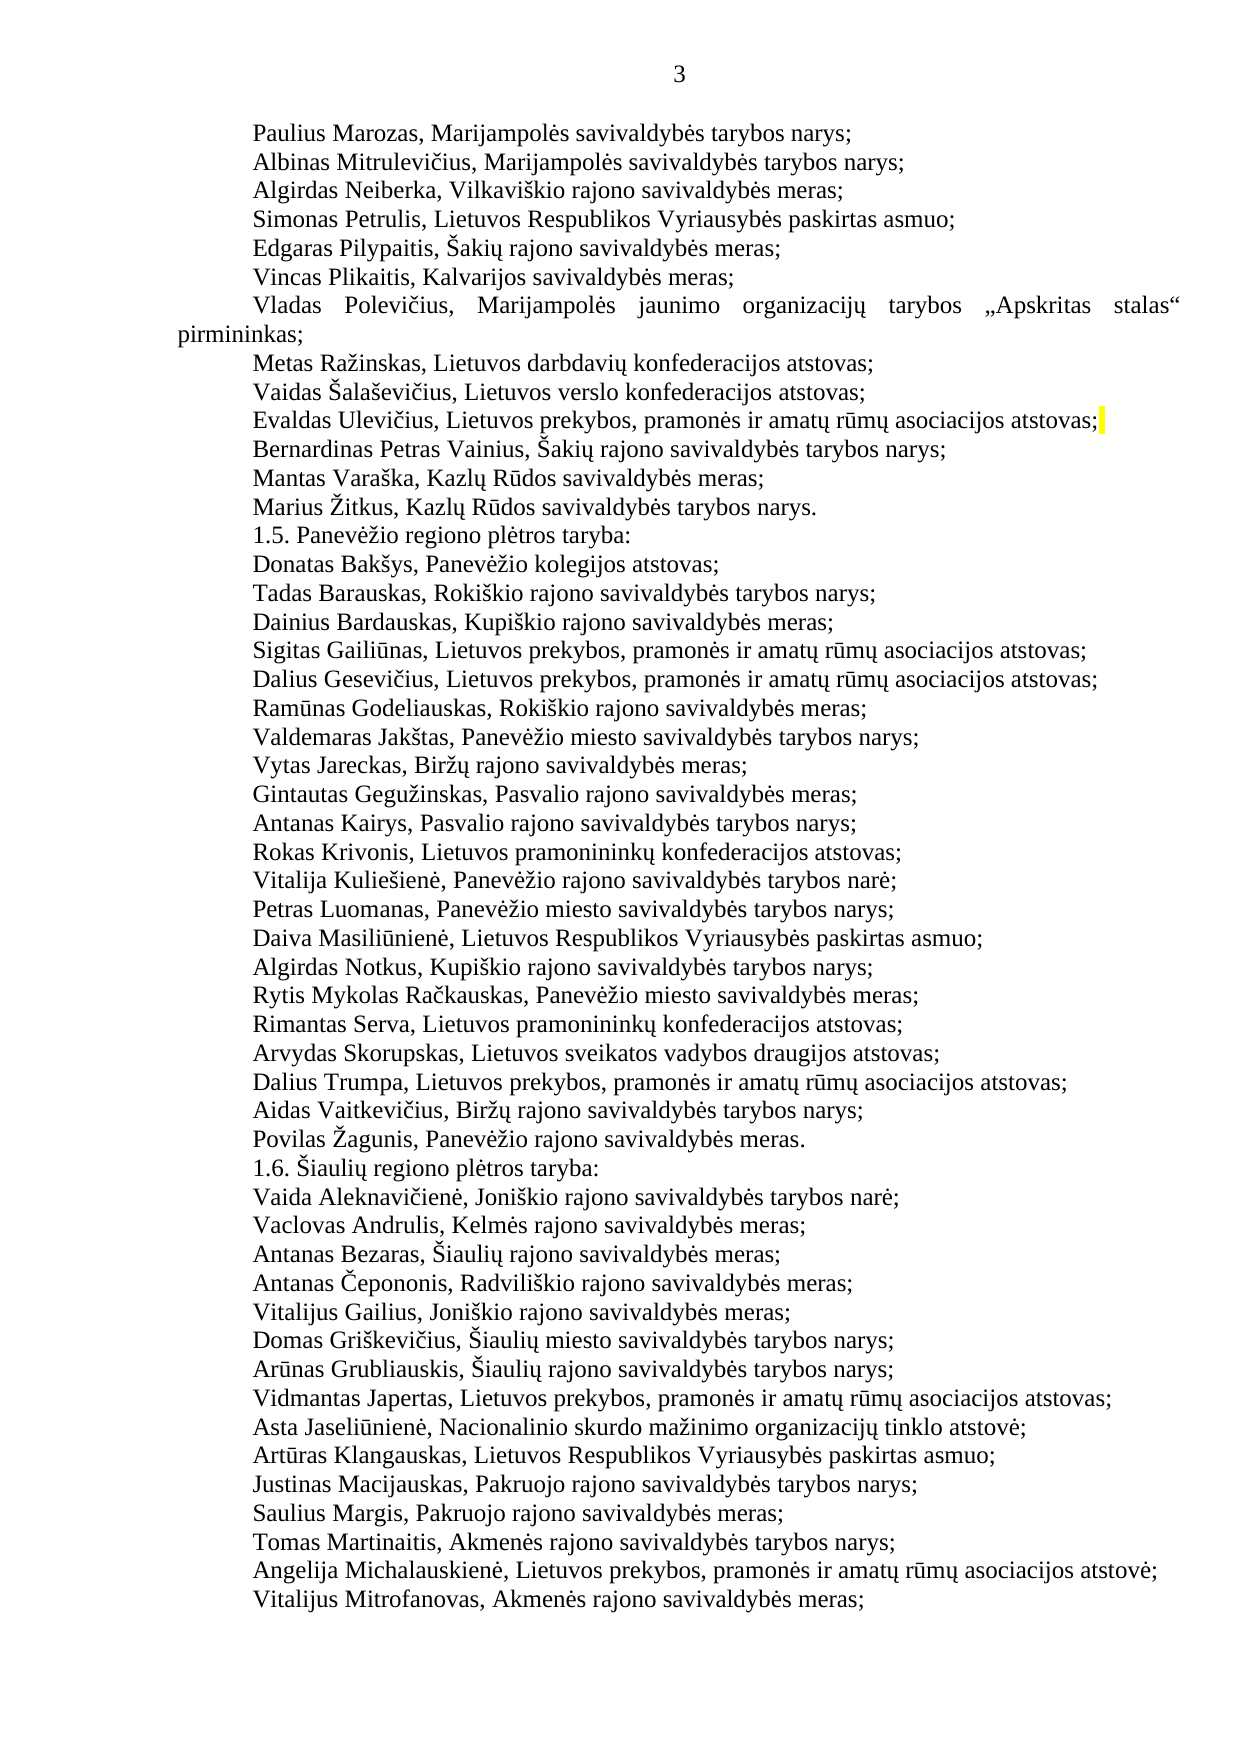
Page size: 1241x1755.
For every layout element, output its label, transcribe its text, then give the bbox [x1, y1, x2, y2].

text Vaclovas Andrulis, Kelmės rajono savivaldybės meras; [177, 1211, 1181, 1239]
text Vaidas Šalaševičius, Lietuvos verslo konfederacijos atstovas; [177, 377, 1181, 406]
text Vytas Jareckas, Biržų rajono savivaldybės meras; [177, 751, 1181, 779]
text Tadas Barauskas, Rokiškio rajono savivaldybės tarybos narys; [177, 578, 1181, 607]
text Vitalijus Gailius, Joniškio rajono savivaldybės meras; [177, 1297, 1181, 1326]
text 1.5. Panevėžio regiono plėtros taryba: [177, 521, 1181, 549]
text Dalius Trumpa, Lietuvos prekybos, pramonės ir amatų rūmų asociacijos atstovas; [177, 1067, 1181, 1096]
text Tomas Martinaitis, Akmenės rajono savivaldybės tarybos narys; [177, 1527, 1181, 1556]
text Antanas Bezaras, Šiaulių rajono savivaldybės meras; [177, 1239, 1181, 1268]
text Evaldas Ulevičius, Lietuvos prekybos, pramonės ir amatų rūmų asociacijos atstovas; [177, 406, 1181, 434]
text Arūnas Grubliauskis, Šiaulių rajono savivaldybės tarybos narys; [177, 1354, 1181, 1383]
text Vaida Aleknavičienė, Joniškio rajono savivaldybės tarybos narė; [177, 1182, 1181, 1211]
text Dainius Bardauskas, Kupiškio rajono savivaldybės meras; [177, 607, 1181, 636]
text Algirdas Neiberka, Vilkaviškio rajono savivaldybės meras; [177, 176, 1181, 204]
text Vincas Plikaitis, Kalvarijos savivaldybės meras; [177, 262, 1181, 291]
text Domas Griškevičius, Šiaulių miesto savivaldybės tarybos narys; [177, 1326, 1181, 1354]
text Donatas Bakšys, Panevėžio kolegijos atstovas; [177, 549, 1181, 578]
text Marius Žitkus, Kazlų Rūdos savivaldybės tarybos narys. [177, 492, 1181, 521]
text Vladas Polevičius, Marijampolės jaunimo organizacijų tarybos „Apskritas stalas“ pirmininkas; [177, 291, 1181, 348]
text Dalius Gesevičius, Lietuvos prekybos, pramonės ir amatų rūmų asociacijos atstovas; [177, 664, 1181, 693]
text Povilas Žagunis, Panevėžio rajono savivaldybės meras. [177, 1124, 1181, 1153]
text Rokas Krivonis, Lietuvos pramonininkų konfederacijos atstovas; [177, 837, 1181, 866]
text Vitalija Kuliešienė, Panevėžio rajono savivaldybės tarybos narė; [177, 866, 1181, 894]
text Artūras Klangauskas, Lietuvos Respublikos Vyriausybės paskirtas asmuo; [177, 1441, 1181, 1469]
text Gintautas Gegužinskas, Pasvalio rajono savivaldybės meras; [177, 779, 1181, 808]
text Simonas Petrulis, Lietuvos Respublikos Vyriausybės paskirtas asmuo; [177, 204, 1181, 233]
text Bernardinas Petras Vainius, Šakių rajono savivaldybės tarybos narys; [177, 434, 1181, 463]
text Vitalijus Mitrofanovas, Akmenės rajono savivaldybės meras; [177, 1584, 1181, 1613]
text Valdemaras Jakštas, Panevėžio miesto savivaldybės tarybos narys; [177, 722, 1181, 751]
text Metas Ražinskas, Lietuvos darbdavių konfederacijos atstovas; [177, 348, 1181, 377]
text Antanas Kairys, Pasvalio rajono savivaldybės tarybos narys; [177, 808, 1181, 837]
text Petras Luomanas, Panevėžio miesto savivaldybės tarybos narys; [177, 894, 1181, 923]
text Rytis Mykolas Račkauskas, Panevėžio miesto savivaldybės meras; [177, 981, 1181, 1009]
text Rimantas Serva, Lietuvos pramonininkų konfederacijos atstovas; [177, 1009, 1181, 1038]
text Mantas Varaška, Kazlų Rūdos savivaldybės meras; [177, 463, 1181, 492]
text Edgaras Pilypaitis, Šakių rajono savivaldybės meras; [177, 233, 1181, 262]
text Antanas Čepononis, Radviliškio rajono savivaldybės meras; [177, 1268, 1181, 1297]
text Saulius Margis, Pakruojo rajono savivaldybės meras; [177, 1498, 1181, 1527]
text 1.6. Šiaulių regiono plėtros taryba: [177, 1153, 1181, 1182]
text Asta Jaseliūnienė, Nacionalinio skurdo mažinimo organizacijų tinklo atstovė; [177, 1412, 1181, 1441]
text Justinas Macijauskas, Pakruojo rajono savivaldybės tarybos narys; [177, 1469, 1181, 1498]
text Ramūnas Godeliauskas, Rokiškio rajono savivaldybės meras; [177, 693, 1181, 722]
text Sigitas Gailiūnas, Lietuvos prekybos, pramonės ir amatų rūmų asociacijos atstovas; [177, 636, 1181, 664]
text Daiva Masiliūnienė, Lietuvos Respublikos Vyriausybės paskirtas asmuo; [177, 923, 1181, 952]
text Arvydas Skorupskas, Lietuvos sveikatos vadybos draugijos atstovas; [177, 1038, 1181, 1067]
text Aidas Vaitkevičius, Biržų rajono savivaldybės tarybos narys; [177, 1096, 1181, 1124]
text Albinas Mitrulevičius, Marijampolės savivaldybės tarybos narys; [177, 147, 1181, 176]
text Paulius Marozas, Marijampolės savivaldybės tarybos narys; [177, 118, 1181, 147]
text Algirdas Notkus, Kupiškio rajono savivaldybės tarybos narys; [177, 952, 1181, 981]
text Angelija Michalauskienė, Lietuvos prekybos, pramonės ir amatų rūmų asociacijos atstovė; [177, 1556, 1181, 1584]
text Vidmantas Japertas, Lietuvos prekybos, pramonės ir amatų rūmų asociacijos atstovas; [177, 1383, 1181, 1412]
